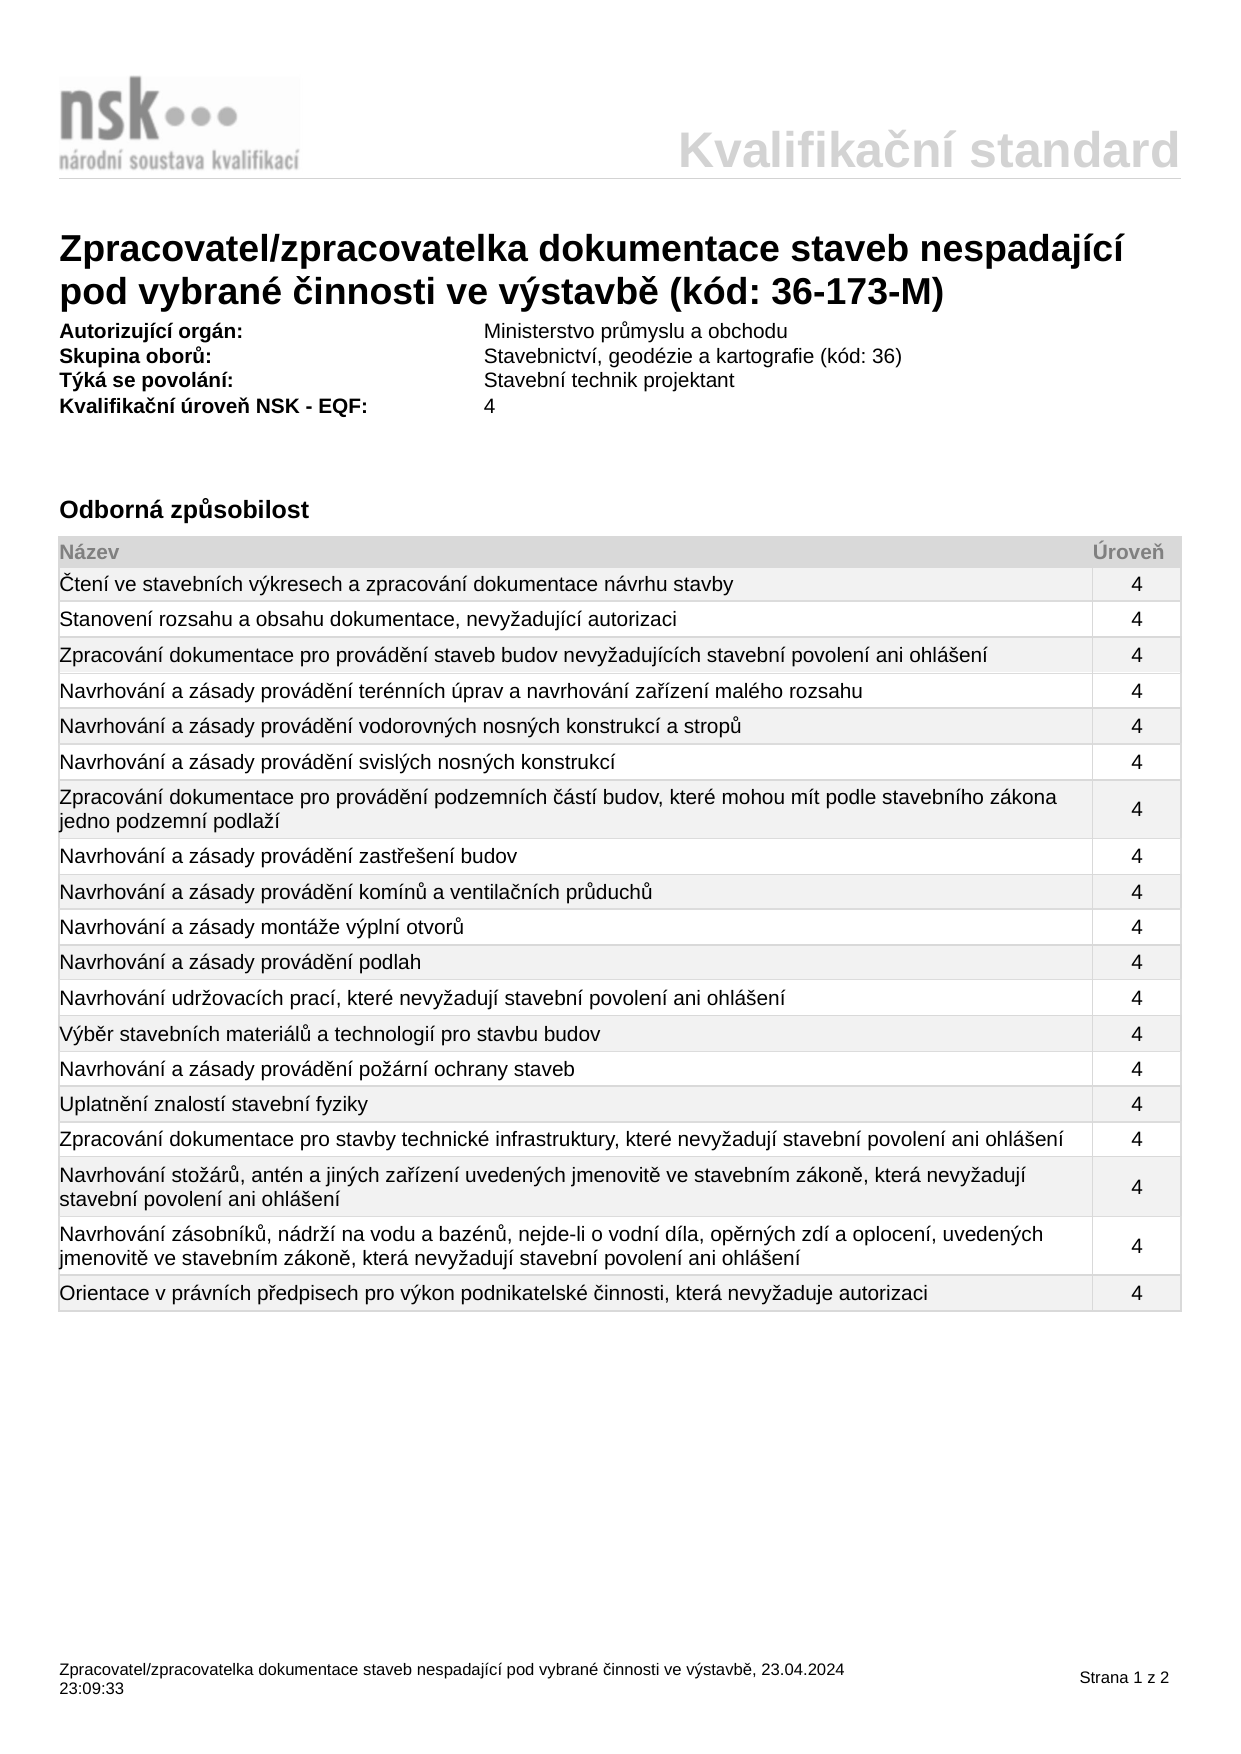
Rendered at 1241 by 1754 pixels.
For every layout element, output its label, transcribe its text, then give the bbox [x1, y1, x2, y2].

table_cell Úroveň [1093, 538, 1180, 566]
table_cell [59, 1312, 483, 1486]
table_cell [626, 418, 862, 489]
table_cell [862, 418, 1093, 489]
table_cell [1169, 418, 1181, 489]
table_cell [1169, 1660, 1181, 1696]
table_cell [59, 418, 483, 489]
table_cell [1093, 418, 1169, 489]
table_cell 4 [1093, 839, 1180, 874]
table_cell [1093, 1312, 1169, 1486]
table_cell 4 [1093, 1087, 1180, 1121]
table_header Kvalifikační standard [626, 59, 1181, 178]
table_cell [484, 313, 620, 319]
table_cell Navrhování a zásady provádění komínů a ventilačních průduchů [60, 875, 1092, 908]
table_cell 4 [1093, 910, 1180, 944]
table_cell [1093, 196, 1169, 224]
table_cell Navrhování udržovacích prací, které nevyžadují stavební povolení ani ohlášení [60, 980, 1092, 1015]
table_cell Navrhování a zásady provádění svislých nosných konstrukcí [60, 745, 1092, 779]
table_cell 4 [1093, 1052, 1180, 1085]
table_cell 4 [1093, 980, 1180, 1015]
table_cell 4 [1093, 1016, 1180, 1051]
table_cell [862, 1312, 1093, 1486]
table_cell [862, 196, 1093, 224]
table_cell [620, 524, 626, 536]
table_cell Zpracování dokumentace pro provádění staveb budov nevyžadujících stavební povolení ani ohlášení [60, 638, 1092, 672]
table_cell Strana 1 z 2 [862, 1660, 1169, 1696]
table_cell [484, 196, 620, 224]
table_cell Navrhování stožárů, antén a jiných zařízení uvedených jmenovitě ve stavebním zákoně, která nevyžadují stavební povolení ani ohlášení [60, 1157, 1092, 1216]
table_cell 4 [1093, 745, 1180, 779]
table_cell Navrhování a zásady provádění terénních úprav a navrhování zařízení malého rozsahu [60, 674, 1092, 707]
table_cell 4 [1093, 875, 1180, 908]
table_cell 4 [1093, 638, 1180, 672]
table_cell [59, 1486, 483, 1660]
table_cell 4 [1093, 946, 1180, 979]
table_cell [620, 1312, 626, 1486]
table_cell Kvalifikační úroveň NSK - EQF: [59, 394, 483, 417]
table_cell [59, 196, 483, 224]
table_cell [484, 172, 620, 178]
table_cell 4 [1093, 1123, 1180, 1156]
table_cell [862, 1486, 1093, 1660]
table_cell [1093, 1486, 1169, 1660]
table_cell [626, 524, 862, 536]
table_cell Zpracování dokumentace pro provádění podzemních částí budov, které mohou mít podle stavebního zákona jedno podzemní podlaží [60, 781, 1092, 838]
picture [58, 59, 621, 172]
table_cell 4 [1093, 1157, 1180, 1216]
table_cell Stavební technik projektant [484, 368, 1181, 393]
table_cell 4 [1093, 1217, 1180, 1274]
table_cell Navrhování a zásady provádění požární ochrany staveb [60, 1052, 1092, 1085]
table_cell 4 [1093, 674, 1180, 707]
table_cell [59, 524, 483, 536]
table_cell [862, 313, 1093, 319]
table_cell [626, 313, 862, 319]
table_cell [484, 1486, 620, 1660]
table_cell [1093, 524, 1169, 536]
table_cell Navrhování a zásady montáže výplní otvorů [60, 910, 1092, 944]
table_cell Navrhování a zásady provádění zastřešení budov [60, 839, 1092, 874]
table_cell Týká se povolání: [59, 368, 483, 392]
table_header [621, 59, 626, 172]
table_cell Výběr stavebních materiálů a technologií pro stavbu budov [60, 1016, 1092, 1051]
table_cell Skupina oborů: [59, 344, 483, 368]
table_cell Čtení ve stavebních výkresech a zpracování dokumentace návrhu stavby [60, 568, 1092, 600]
table_cell 4 [1093, 1276, 1180, 1310]
table_cell [1093, 313, 1169, 319]
table_cell 4 [484, 394, 1181, 417]
table_cell Stavebnictví, geodézie a kartografie (kód: 36) [484, 344, 1181, 368]
table_cell [59, 179, 1181, 196]
table_cell [484, 1312, 620, 1486]
table_cell [620, 418, 626, 489]
table_cell [1169, 524, 1181, 536]
table_cell [862, 524, 1093, 536]
table_cell Název [60, 538, 1092, 566]
table_cell [1169, 1312, 1181, 1486]
table_cell [626, 196, 862, 224]
table_cell 4 [1093, 568, 1180, 600]
table_cell Orientace v právních předpisech pro výkon podnikatelské činnosti, která nevyžaduje autorizaci [60, 1276, 1092, 1310]
table_cell 4 [1093, 709, 1180, 743]
table_cell Navrhování zásobníků, nádrží na vodu a bazénů, nejde-li o vodní díla, opěrných zdí a oplocení, uvedených jmenovitě ve stavebním zákoně, která nevyžadují stavební povolení ani ohlášení [60, 1217, 1092, 1274]
table_cell Zpracovatel/zpracovatelka dokumentace staveb nespadající pod vybrané činnosti ve výstavbě (kód: 36-173-M) [59, 224, 1181, 313]
table_cell Odborná způsobilost [59, 490, 1181, 524]
table_cell [620, 196, 626, 224]
table_cell [59, 313, 483, 319]
table_cell [484, 524, 620, 536]
table_cell [59, 172, 483, 178]
table_cell [626, 1312, 862, 1486]
table_cell Zpracování dokumentace pro stavby technické infrastruktury, které nevyžadují stavební povolení ani ohlášení [60, 1123, 1092, 1156]
table_cell Zpracovatel/zpracovatelka dokumentace staveb nespadající pod vybrané činnosti ve výstavbě, 23.04.2024 23:09:33 [59, 1660, 862, 1696]
table_cell Autorizující orgán: [59, 319, 483, 343]
table_cell Navrhování a zásady provádění podlah [60, 946, 1092, 979]
table_cell [1169, 1486, 1181, 1660]
table_cell Stanovení rozsahu a obsahu dokumentace, nevyžadující autorizaci [60, 602, 1092, 636]
table_cell [626, 1486, 862, 1660]
table_cell 4 [1093, 602, 1180, 636]
table_cell Uplatnění znalostí stavební fyziky [60, 1087, 1092, 1121]
table_cell Ministerstvo průmyslu a obchodu [484, 319, 1181, 344]
table_cell Navrhování a zásady provádění vodorovných nosných konstrukcí a stropů [60, 709, 1092, 743]
table_cell [1169, 313, 1181, 319]
table_cell [484, 418, 620, 489]
table_cell 4 [1093, 781, 1180, 838]
table_cell [1169, 196, 1181, 224]
table_cell [620, 1486, 626, 1660]
